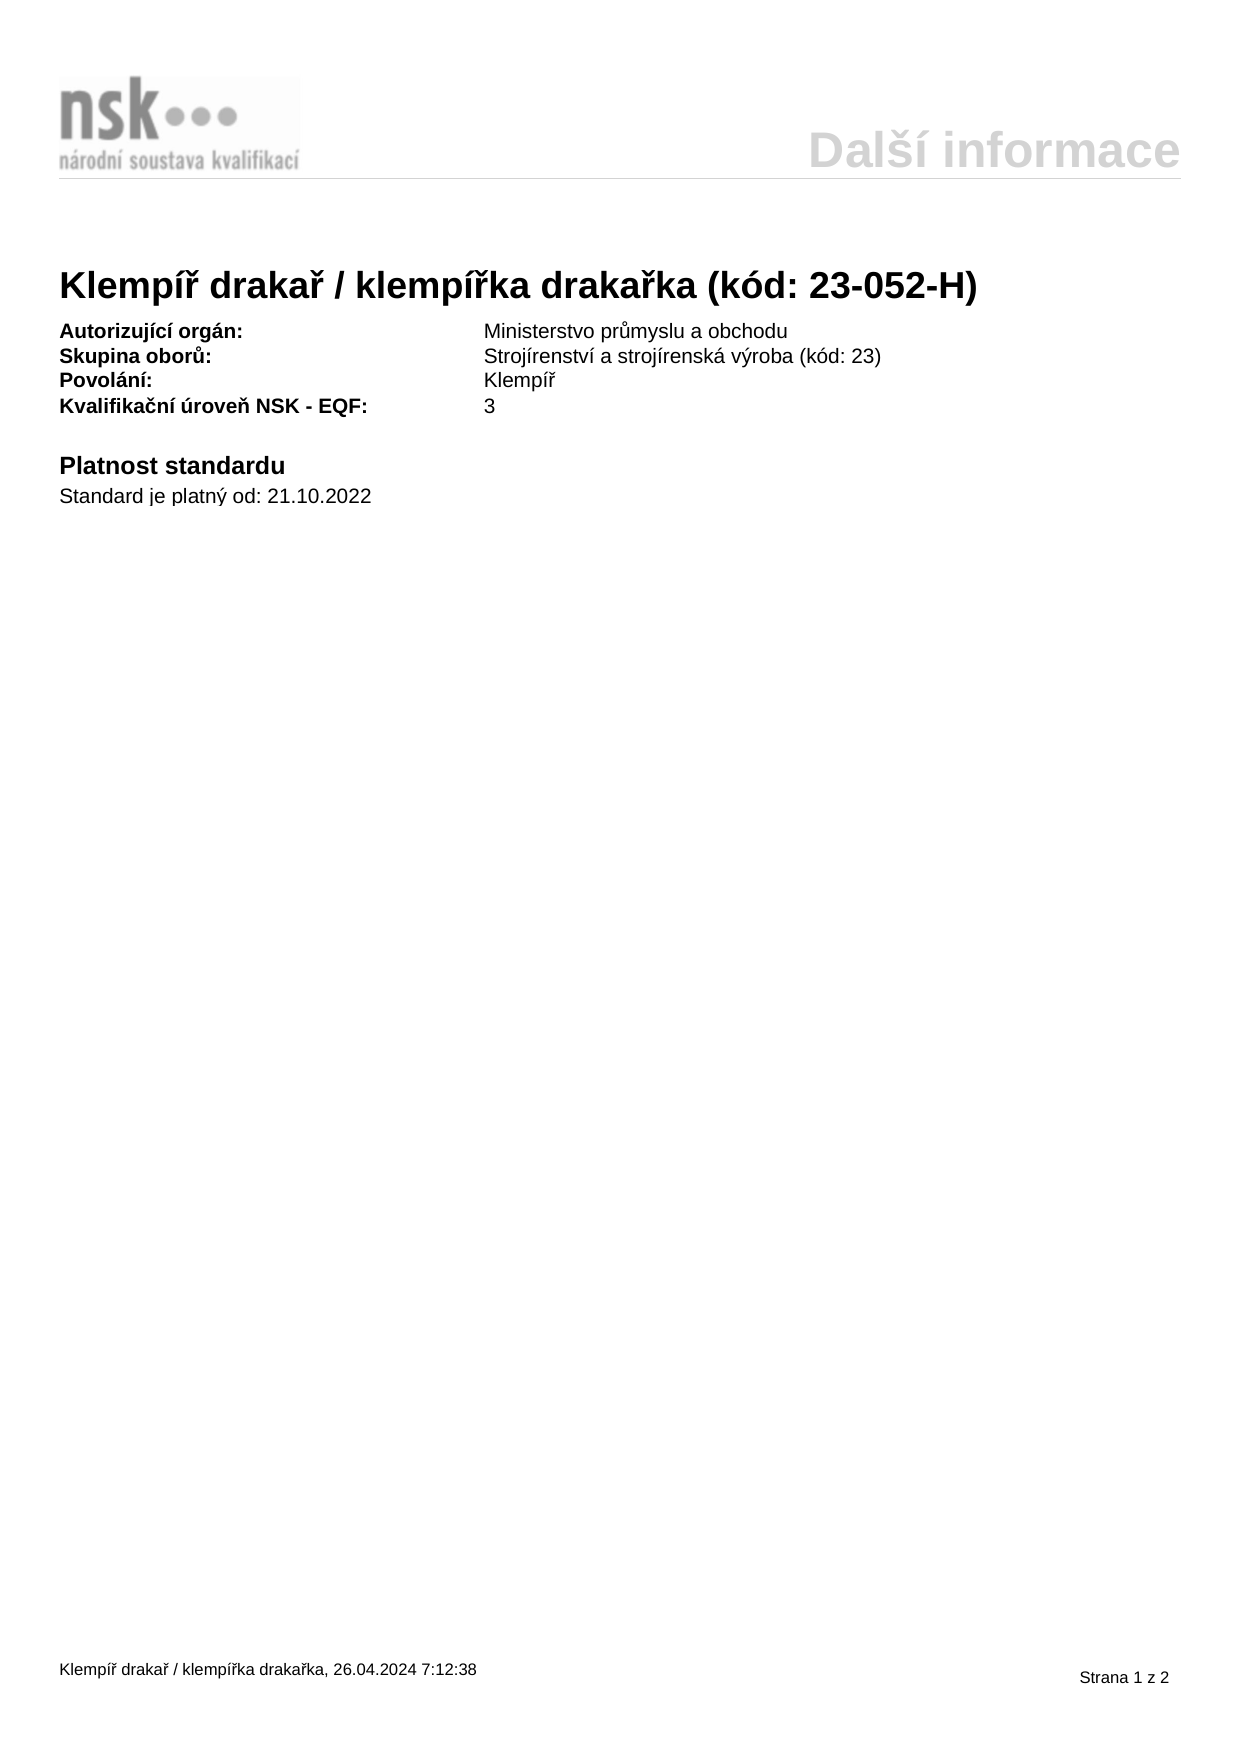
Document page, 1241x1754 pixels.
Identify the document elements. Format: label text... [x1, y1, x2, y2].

table_cell Strojírenství a strojírenská výroba (kód: 23) [484, 344, 1181, 368]
table_cell [59, 196, 483, 224]
table_cell [59, 506, 483, 806]
table_cell [620, 307, 626, 319]
table_cell [484, 172, 620, 178]
table_cell [626, 307, 862, 319]
table_cell [862, 1384, 1169, 1659]
table_cell [59, 418, 483, 447]
table_cell Platnost standardu [59, 448, 1181, 483]
table_cell Povolání: [59, 368, 483, 392]
table_cell [862, 307, 1169, 319]
table_cell [484, 506, 620, 806]
table_cell [484, 1384, 620, 1659]
table_cell [484, 418, 620, 447]
table_cell Klempíř [484, 368, 1181, 393]
table_cell [862, 418, 1169, 447]
table_cell [626, 1106, 862, 1383]
table_cell [862, 506, 1169, 806]
table_cell [59, 172, 483, 178]
table_cell [620, 1384, 626, 1659]
table_cell [626, 806, 862, 1106]
table_cell [620, 506, 626, 806]
table_cell [59, 806, 483, 1106]
table_cell [1169, 1106, 1181, 1383]
table_cell Skupina oborů: [59, 344, 483, 368]
table_cell Autorizující orgán: [59, 319, 483, 343]
table_cell Strana 1 z 2 [862, 1660, 1169, 1696]
table_cell [862, 196, 1169, 224]
table_cell [626, 196, 862, 224]
table_cell Standard je platný od: 21.10.2022 [59, 484, 1181, 506]
table_cell [1169, 1660, 1181, 1696]
table_cell Kvalifikační úroveň NSK - EQF: [59, 394, 483, 417]
table_cell [626, 1384, 862, 1659]
table_cell Klempíř drakař / klempířka drakařka (kód: 23-052-H) [59, 224, 1181, 307]
table_cell [1169, 1384, 1181, 1659]
table_cell [484, 1106, 620, 1383]
table_cell [626, 506, 862, 806]
table_cell Ministerstvo průmyslu a obchodu [484, 319, 1181, 344]
table_header Další informace [626, 59, 1181, 178]
table_cell [862, 806, 1169, 1106]
table_cell 3 [484, 394, 1181, 417]
table_cell [484, 196, 620, 224]
picture [58, 59, 621, 172]
table_cell [1169, 806, 1181, 1106]
table_cell [59, 179, 1181, 196]
table_cell [620, 196, 626, 224]
table_cell Klempíř drakař / klempířka drakařka, 26.04.2024 7:12:38 [59, 1660, 862, 1696]
table_cell [59, 307, 483, 319]
table_cell [1169, 418, 1181, 447]
table_header [621, 59, 626, 172]
table_cell [59, 1106, 483, 1383]
table_cell [484, 307, 620, 319]
table_cell [484, 806, 620, 1106]
table_cell [626, 418, 862, 447]
table_cell [862, 1106, 1169, 1383]
table_cell [1169, 307, 1181, 319]
table_cell [620, 418, 626, 447]
table_cell [1169, 196, 1181, 224]
table_cell [1169, 506, 1181, 806]
table_cell [620, 1106, 626, 1383]
table_cell [620, 806, 626, 1106]
table_cell [59, 1384, 483, 1659]
